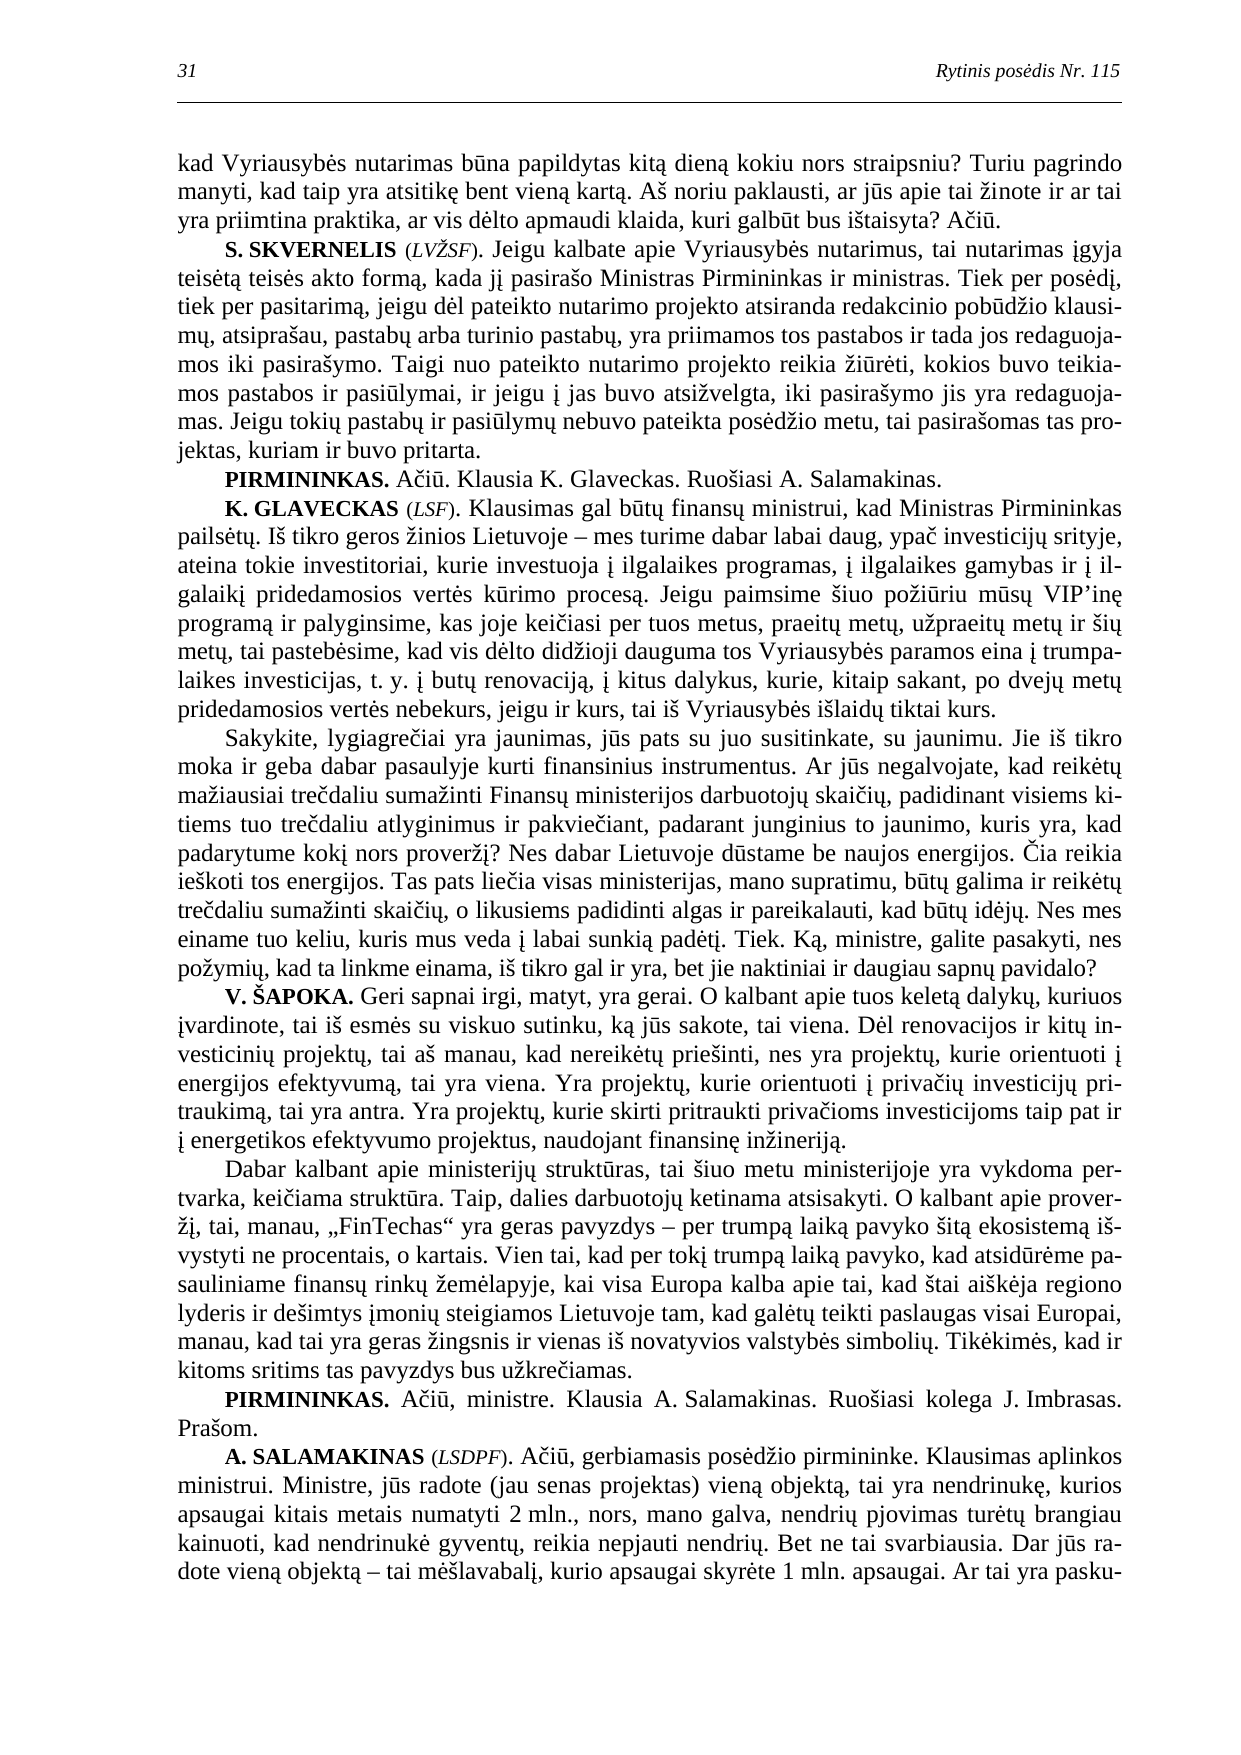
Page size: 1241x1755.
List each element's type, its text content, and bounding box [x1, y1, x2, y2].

text PIRMININKAS. Ačiū. Klau­sia K. Gla­vec­kas. Ruo­šia­si A. Sa­la­ma­ki­nas. [177, 464, 1122, 493]
text V. ŠAPOKA. Ge­ri sap­nai ir­gi, ma­tyt, yra ge­rai. O kal­bant apie tuos ke­le­tą da­ly­kų, ku­riuos įvar­di­no­te, tai iš es­mės su vis­kuo su­tin­ku, ką jūs sa­ko­te, tai vie­na. Dėl re­no­va­ci­jos ir ki­tų in­ves­ti­ci­nių pro­jek­tų, tai aš ma­nau, kad ne­rei­kė­tų prie­šin­ti, nes yra pro­jek­tų, ku­rie orien­tuo­ti į ener­gi­jos efek­ty­vu­mą, tai yra vie­na. Yra pro­jek­tų, ku­rie orien­tuo­ti į pri­va­čių in­ves­ti­ci­jų pri­trau­ki­mą, tai yra an­tra. Yra pro­jek­tų, ku­rie skir­ti pri­trauk­ti pri­va­čioms in­ves­ti­ci­joms taip pat ir į ener­ge­ti­kos efek­ty­vu­mo pro­jek­tus, nau­do­jant fi­nan­si­nę in­ži­ne­ri­ją. [177, 981, 1122, 1154]
text PIRMININKAS. Ačiū, mi­nist­re. Klau­sia A. Sa­la­ma­ki­nas. Ruo­šia­si ko­le­ga J. Imb­ra­sas. Pra­šom. [177, 1384, 1122, 1441]
text Da­bar kal­bant apie mi­nis­te­ri­jų struk­tū­ras, tai šiuo me­tu mi­nis­te­ri­jo­je yra vyk­do­ma per­tvar­ka, kei­čia­ma struk­tū­ra. Taip, da­lies dar­buo­to­jų ke­ti­na­ma at­si­sa­ky­ti. O kal­bant apie pro­ver­žį, tai, ma­nau, „FinTechas“ yra ge­ras pa­vyz­dys – per trum­pą lai­ką pa­vy­ko ši­tą eko­sis­te­mą iš­vys­ty­ti ne pro­cen­tais, o kar­tais. Vien tai, kad per to­kį trum­pą lai­ką pa­vy­ko, kad at­si­dū­rė­me pa­sau­li­nia­me fi­nan­sų rin­kų že­mė­la­py­je, kai vi­sa Eu­ro­pa kal­ba apie tai, kad štai aiš­kė­ja re­gio­no ly­de­ris ir de­šim­tys įmo­nių stei­gia­mos Lie­tu­vo­je tam, kad ga­lė­tų teik­ti pa­slau­gas vi­sai Eu­ro­pai, ma­nau, kad tai yra ge­ras žings­nis ir vie­nas iš no­va­ty­vios vals­ty­bės sim­bo­lių. Ti­kė­ki­mės, kad ir ki­toms sri­tims tas pa­vyz­dys bus už­kre­čia­mas. [177, 1154, 1122, 1384]
text A. SALAMAKINAS (LSDPF). Ačiū, ger­bia­ma­sis po­sė­džio pir­mi­nin­ke. Klau­si­mas ap­lin­kos mi­nist­rui. Mi­nist­re, jūs ra­do­te (jau se­nas pro­jek­tas) vie­ną ob­jek­tą, tai yra nen­dri­nu­kę, ku­rios ap­sau­gai ki­tais me­tais nu­ma­ty­ti 2 mln., nors, ma­no gal­va, nen­drių pjo­vi­mas tu­rė­tų bran­giau kai­nuo­ti, kad nen­dri­nu­kė gy­ven­tų, rei­kia ne­pjau­ti nen­drių. Bet ne tai svar­biau­sia. Dar jūs ra­do­te vie­ną ob­jek­tą – tai mėš­la­va­ba­lį, ku­rio ap­sau­gai sky­rė­te 1 mln. ap­sau­gai. Ar tai yra pas­ku­ [177, 1441, 1122, 1585]
text S. SKVERNELIS (LVŽSF). Jei­gu kal­ba­te apie Vy­riau­sy­bės nu­ta­ri­mus, tai nu­ta­ri­mas įgy­ja tei­sė­tą tei­sės ak­to for­mą, ka­da jį pa­si­ra­šo Mi­nist­ras Pir­mi­nin­kas ir mi­nist­ras. Tiek per po­sė­dį, tiek per pa­si­ta­ri­mą, jei­gu dėl pa­teik­to nu­ta­ri­mo pro­jek­to at­si­ran­da re­dak­ci­nio po­bū­džio klau­si­mų, at­si­pra­šau, pa­sta­bų ar­ba tu­ri­nio pa­sta­bų, yra pri­ima­mos tos pa­sta­bos ir ta­da jos re­da­guo­ja­mos iki pa­si­ra­šy­mo. Tai­gi nuo pa­teik­to nu­ta­ri­mo pro­jek­to rei­kia žiū­rė­ti, ko­kios bu­vo tei­kia­mos pa­sta­bos ir pa­siū­ly­mai, ir jei­gu į jas bu­vo at­si­žvelg­ta, iki pa­si­ra­šy­mo jis yra re­da­guo­ja­mas. Jei­gu to­kių pa­sta­bų ir pa­siū­ly­mų ne­bu­vo pa­teik­ta po­sė­džio me­tu, tai pa­si­ra­šo­mas tas pro­jek­tas, ku­riam ir bu­vo pri­tar­ta. [177, 234, 1122, 464]
text Sa­ky­ki­te, ly­gia­gre­čiai yra jau­ni­mas, jūs pats su juo su­si­tin­ka­te, su jau­ni­mu. Jie iš tik­ro mo­ka ir ge­ba da­bar pa­sau­ly­je kur­ti fi­nan­si­nius in­stru­men­tus. Ar jūs ne­gal­vo­ja­te, kad rei­kė­tų ma­žiau­siai treč­da­liu su­ma­žin­ti Fi­nan­sų mi­nis­te­ri­jos dar­buo­to­jų skai­čių, pa­di­di­nant vi­siems ki­tiems tuo treč­da­liu at­ly­gi­ni­mus ir pa­kvie­čiant, pa­da­rant jun­gi­nius to jau­ni­mo, ku­ris yra, kad pa­da­ry­tu­me ko­kį nors pro­ver­žį? Nes da­bar Lie­tu­vo­je dūs­ta­me be nau­jos ener­gi­jos. Čia rei­kia ieš­ko­ti tos ener­gi­jos. Tas pats lie­čia vi­sas mi­nis­te­ri­jas, ma­no su­pra­ti­mu, bū­tų ga­li­ma ir rei­kė­tų treč­da­liu su­ma­žin­ti skai­čių, o li­ku­siems pa­di­din­ti al­gas ir pa­rei­ka­lau­ti, kad bū­tų idė­jų. Nes mes ei­na­me tuo ke­liu, ku­ris mus ve­da į la­bai sun­kią pa­dė­tį. Tiek. Ką, mi­nist­re, ga­li­te pa­sa­ky­ti, nes po­žy­mių, kad ta lin­kme ei­na­ma, iš tik­ro gal ir yra, bet jie nak­ti­niai ir dau­giau sap­nų pa­vi­da­lo? [177, 723, 1122, 981]
text kad Vy­riau­sy­bės nu­ta­ri­mas bū­na pa­pil­dy­tas ki­tą die­ną ko­kiu nors straips­niu? Tu­riu pa­grin­do ma­ny­ti, kad taip yra at­si­ti­kę bent vie­ną kar­tą. Aš no­riu pa­klaus­ti, ar jūs apie tai ži­no­te ir ar tai yra pri­im­ti­na prak­ti­ka, ar vis dėl­to ap­mau­di klai­da, ku­ri gal­būt bus iš­tai­sy­ta? Ačiū. [177, 148, 1122, 234]
text K. GLAVECKAS (LSF). Klau­si­mas gal bū­tų fi­nan­sų mi­nist­rui, kad Mi­nist­ras Pir­mi­nin­kas pail­sė­tų. Iš tik­ro ge­ros ži­nios Lie­tu­vo­je – mes tu­ri­me da­bar la­bai daug, ypač in­ves­ti­ci­jų sri­ty­je, at­ei­na to­kie in­ves­ti­to­riai, ku­rie in­ves­tuo­ja į il­ga­lai­kes pro­gra­mas, į il­ga­lai­kes ga­my­bas ir į il­ga­lai­kį pri­de­da­mo­sios ver­tės kū­ri­mo pro­ce­są. Jei­gu pa­im­si­me šiuo po­žiū­riu mū­sų VIP’inę pro­gra­mą ir pa­ly­gin­si­me, kas jo­je kei­čia­si per tuos me­tus, pra­ei­tų me­tų, už­pra­ei­tų me­tų ir šių me­tų, tai pa­ste­bė­si­me, kad vis dėl­to di­džio­ji dau­gu­ma tos Vy­riau­sy­bės pa­ra­mos ei­na į trum­pa­lai­kes in­ves­ti­ci­jas, t. y. į bu­tų re­no­va­ci­ją, į ki­tus da­ly­kus, ku­rie, ki­taip sa­kant, po dve­jų me­tų pri­de­da­mo­sios ver­tės ne­be­kurs, jei­gu ir kurs, tai iš Vy­riau­sy­bės iš­lai­dų tik­tai kurs. [177, 493, 1122, 723]
